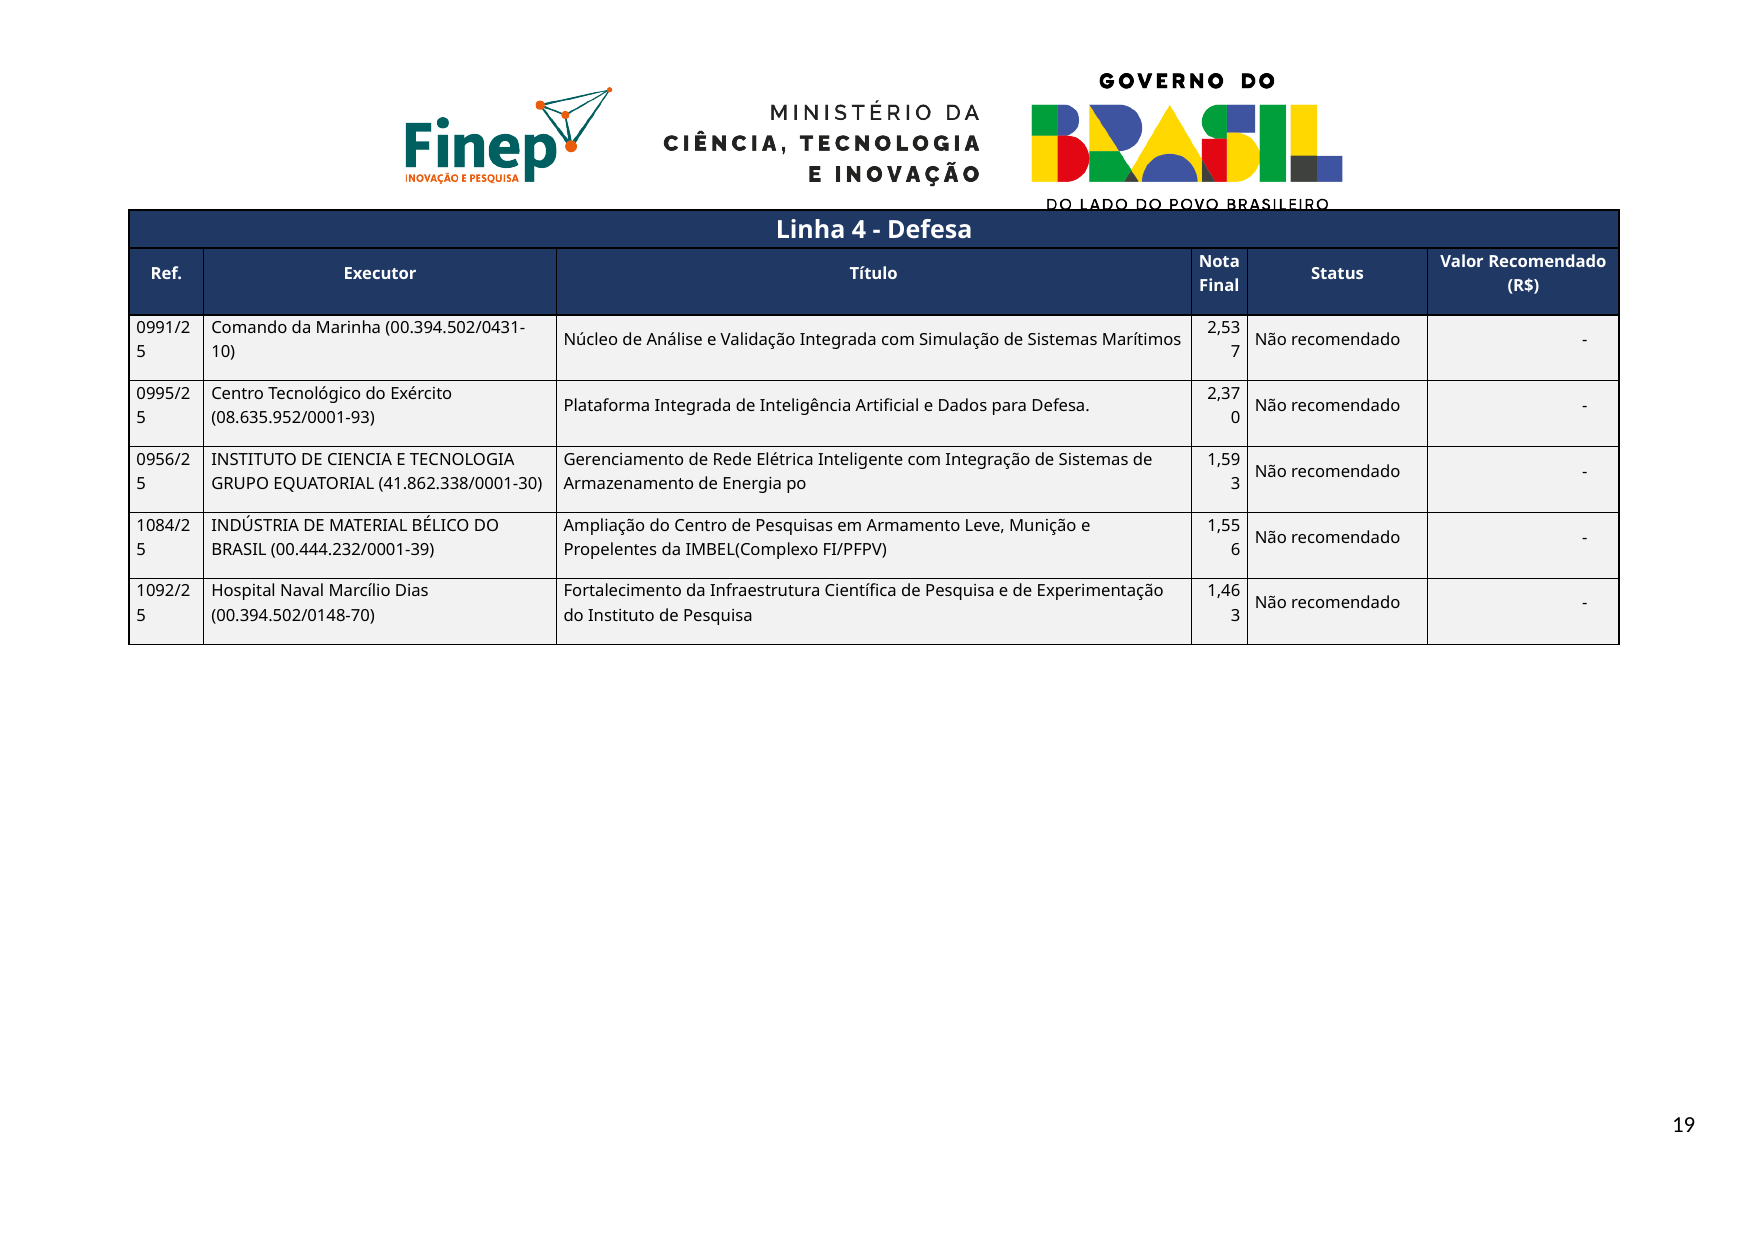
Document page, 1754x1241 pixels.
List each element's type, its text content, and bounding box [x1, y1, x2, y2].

table_cell INDÚSTRIA DE MATERIAL BÉLICO DO BRASIL (00.444.232/0001-39) [204, 513, 556, 578]
table_cell Gerenciamento de Rede Elétrica Inteligente com Integração de Sistemas de Armazenamento de Energia po [557, 447, 1191, 512]
table_cell 0956/25 [130, 447, 203, 512]
table_cell Não recomendado [1248, 579, 1427, 644]
table_cell - [1428, 579, 1618, 644]
table_cell Hospital Naval Marcílio Dias (00.394.502/0148-70) [204, 579, 556, 644]
table_cell Ref. [130, 249, 203, 314]
table_cell Não recomendado [1248, 447, 1427, 512]
table_cell - [1428, 513, 1618, 578]
table_cell 0995/25 [130, 381, 203, 446]
table_cell INSTITUTO DE CIENCIA E TECNOLOGIA GRUPO EQUATORIAL (41.862.338/0001-30) [204, 447, 556, 512]
table_cell 2,370 [1192, 381, 1247, 446]
table_cell Comando da Marinha (00.394.502/0431-10) [204, 316, 556, 380]
table_cell 1092/25 [130, 579, 203, 644]
table_cell Não recomendado [1248, 381, 1427, 446]
table_cell - [1428, 316, 1618, 380]
table_header Linha 4 - Defesa [130, 211, 1618, 247]
table_cell Não recomendado [1248, 513, 1427, 578]
table_cell Centro Tecnológico do Exército (08.635.952/0001-93) [204, 381, 556, 446]
table_cell 2,537 [1192, 316, 1247, 380]
table_cell 1,593 [1192, 447, 1247, 512]
table_cell 1,463 [1192, 579, 1247, 644]
table_cell - [1428, 447, 1618, 512]
table_cell Núcleo de Análise e Validação Integrada com Simulação de Sistemas Marítimos [557, 316, 1191, 380]
table_cell - [1428, 381, 1618, 446]
table_cell Valor Recomendado (R$) [1428, 249, 1618, 314]
table_cell Título [557, 249, 1191, 314]
table_cell Não recomendado [1248, 316, 1427, 380]
table_cell Fortalecimento da Infraestrutura Científica de Pesquisa e de Experimentação do Instituto de Pesquisa [557, 579, 1191, 644]
table_cell Nota Final [1192, 249, 1247, 314]
table_cell Plataforma Integrada de Inteligência Artificial e Dados para Defesa. [557, 381, 1191, 446]
table_cell 0991/25 [130, 316, 203, 380]
table_cell Status [1248, 249, 1427, 314]
table_cell Executor [204, 249, 556, 314]
table_cell Ampliação do Centro de Pesquisas em Armamento Leve, Munição e Propelentes da IMBEL(Complexo FI/PFPV) [557, 513, 1191, 578]
table_cell 1,556 [1192, 513, 1247, 578]
table_cell 1084/25 [130, 513, 203, 578]
